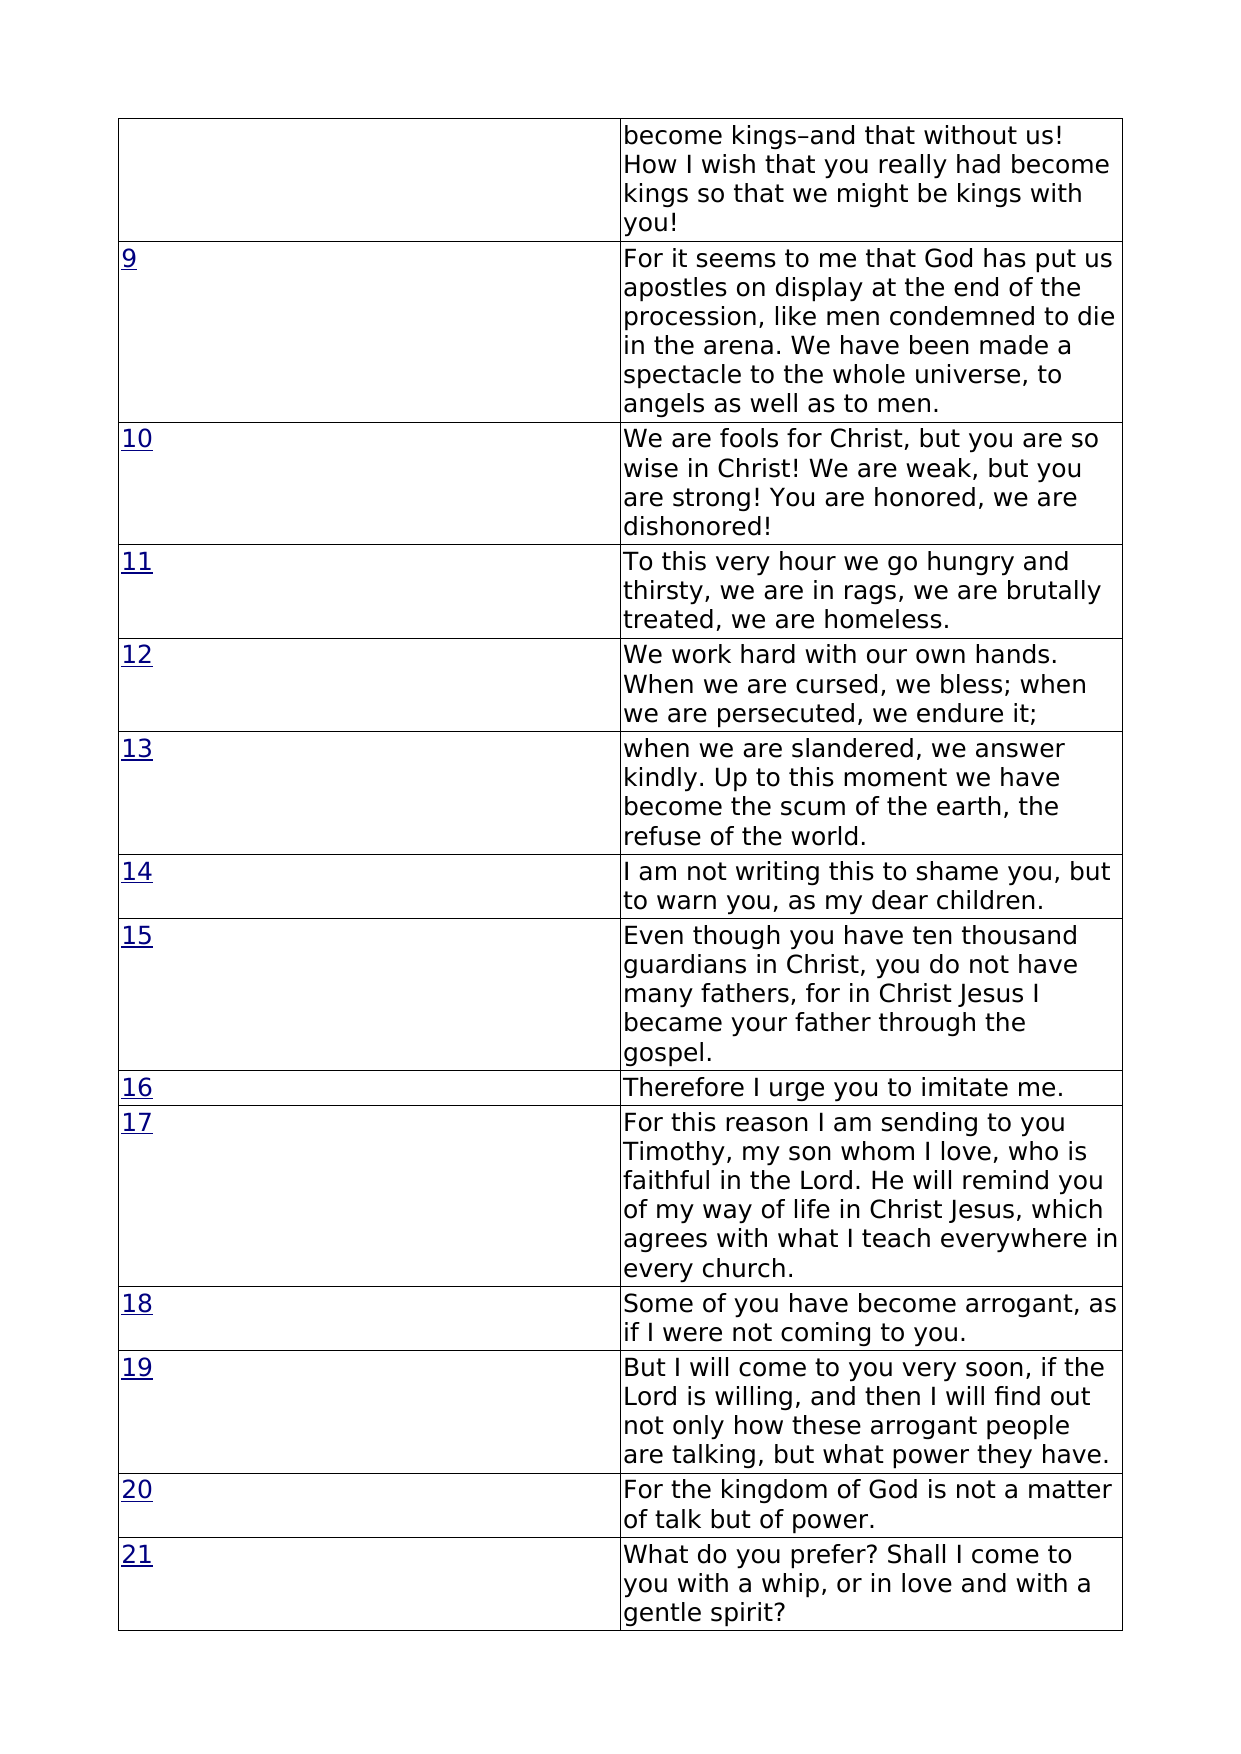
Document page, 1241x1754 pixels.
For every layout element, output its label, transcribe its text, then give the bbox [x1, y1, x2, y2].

table_cell To this very hour we go hungry and thirsty, we are in rags, we are brutally treated, we are homeless. [621, 545, 1122, 638]
table_cell What do you prefer? Shall I come to you with a whip, or in love and with a gentle spirit? [621, 1538, 1122, 1630]
table_cell when we are slandered, we answer kindly. Up to this moment we have become the scum of the earth, the refuse of the world. [621, 732, 1122, 854]
table_cell We work hard with our own hands. When we are cursed, we bless; when we are persecuted, we endure it; [621, 639, 1122, 731]
table_cell 20 [119, 1474, 620, 1537]
table_cell become kings–and that without us! How I wish that you really had become kings so that we might be kings with you! [621, 119, 1122, 241]
table_cell For the kingdom of God is not a matter of talk but of power. [621, 1474, 1122, 1537]
table_cell 10 [119, 423, 620, 544]
table_cell I am not writing this to shame you, but to warn you, as my dear children. [621, 855, 1122, 918]
table_cell 21 [119, 1538, 620, 1630]
table_cell For it seems to me that God has put us apostles on display at the end of the procession, like men condemned to die in the arena. We have been made a spectacle to the whole universe, to angels as well as to men. [621, 242, 1122, 422]
table_cell [119, 119, 620, 241]
table_cell 9 [119, 242, 620, 422]
table_cell 16 [119, 1071, 620, 1105]
table_cell For this reason I am sending to you Timothy, my son whom I love, who is faithful in the Lord. He will remind you of my way of life in Christ Jesus, which agrees with what I teach everywhere in every church. [621, 1106, 1122, 1286]
table_cell Therefore I urge you to imitate me. [621, 1071, 1122, 1105]
table_cell Even though you have ten thousand guardians in Christ, you do not have many fathers, for in Christ Jesus I became your father through the gospel. [621, 919, 1122, 1070]
table_cell But I will come to you very soon, if the Lord is willing, and then I will find out not only how these arrogant people are talking, but what power they have. [621, 1351, 1122, 1473]
table_cell We are fools for Christ, but you are so wise in Christ! We are weak, but you are strong! You are honored, we are dishonored! [621, 423, 1122, 544]
table_cell 19 [119, 1351, 620, 1473]
table_cell 13 [119, 732, 620, 854]
table_cell 11 [119, 545, 620, 638]
table_cell 12 [119, 639, 620, 731]
table_cell 17 [119, 1106, 620, 1286]
table_cell Some of you have become arrogant, as if I were not coming to you. [621, 1287, 1122, 1350]
table_cell 14 [119, 855, 620, 918]
table_cell 15 [119, 919, 620, 1070]
table_cell 18 [119, 1287, 620, 1350]
